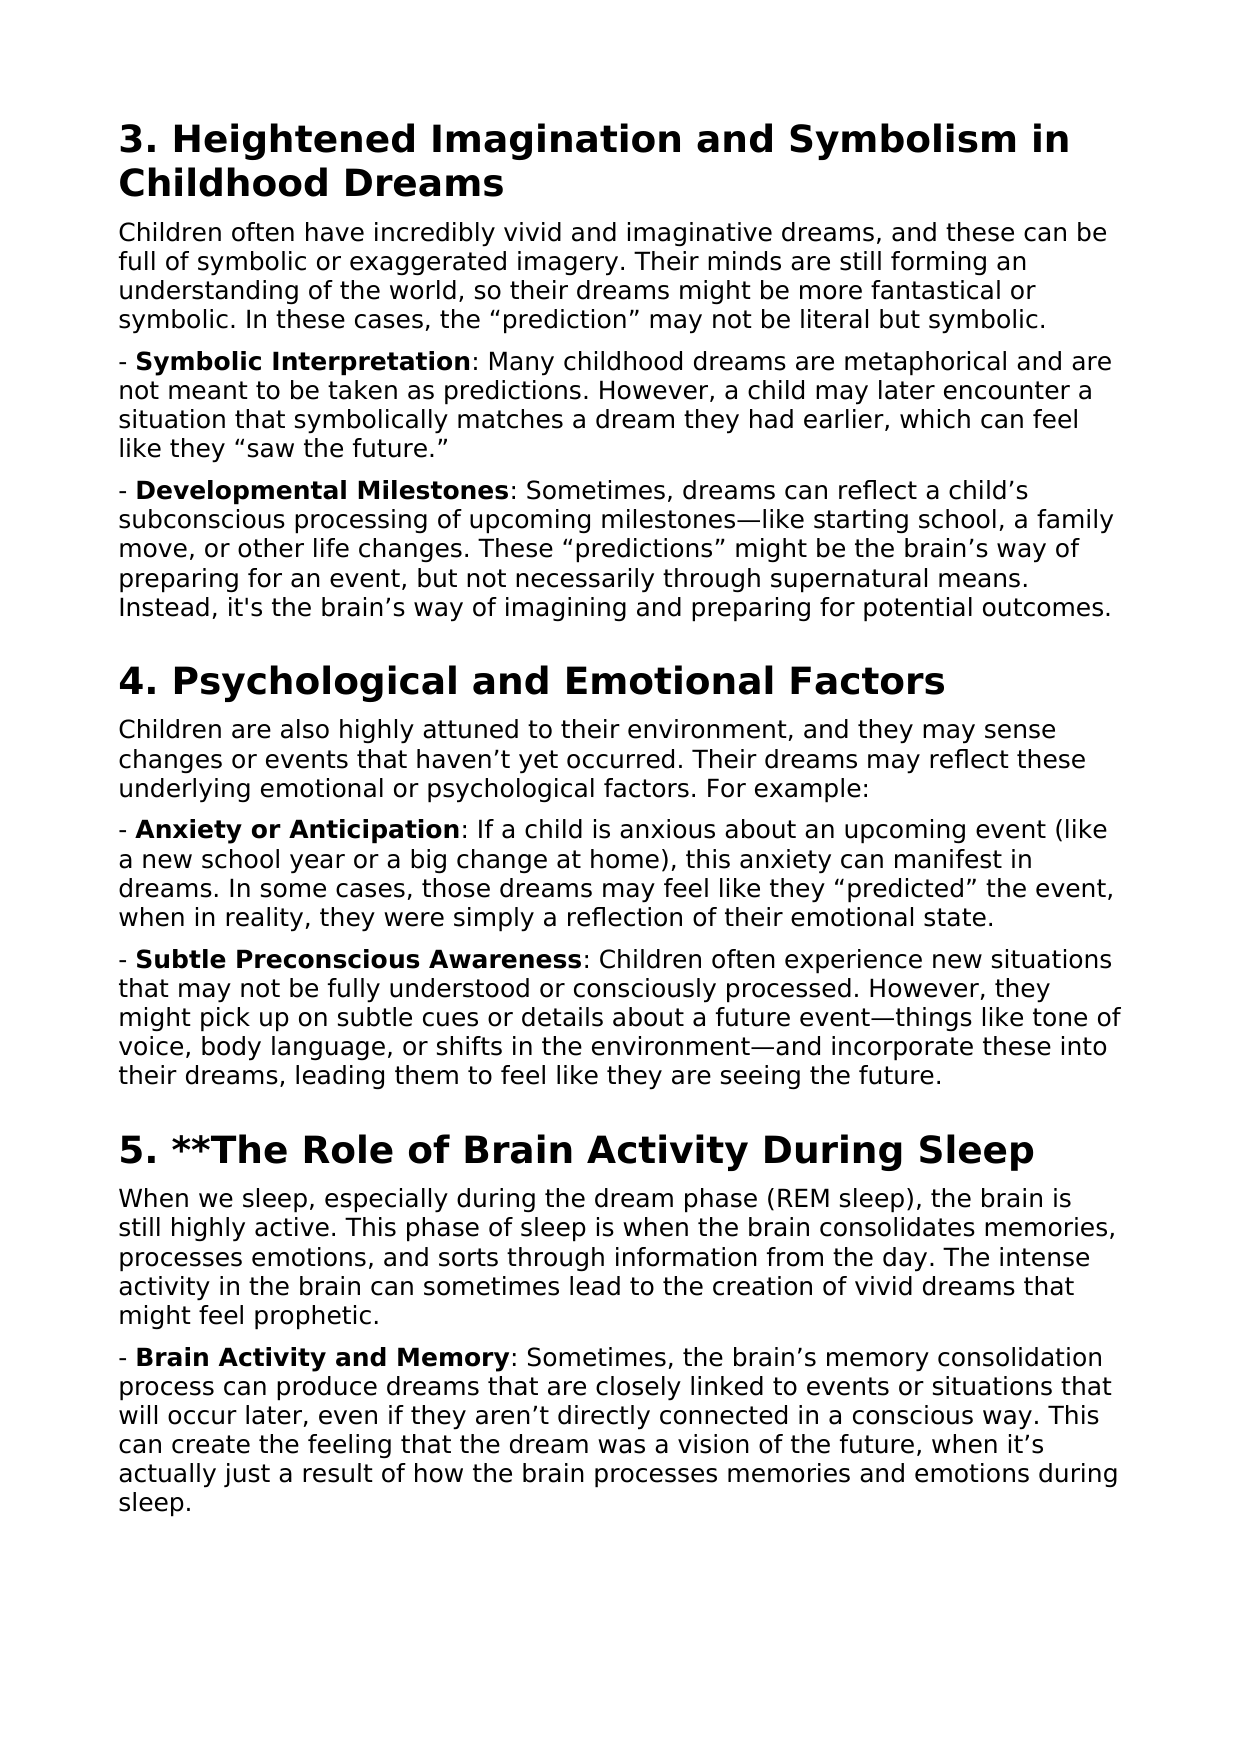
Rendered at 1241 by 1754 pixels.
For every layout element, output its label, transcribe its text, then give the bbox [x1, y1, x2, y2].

subtitle 5. **The Role of Brain Activity During Sleep [118, 1128, 1122, 1172]
text When we sleep, especially during the dream phase (REM sleep), the brain is still highly active. This phase of sleep is when the brain consolidates memories, processes emotions, and sorts through information from the day. The intense activity in the brain can sometimes lead to the creation of vivid dreams that might feel prophetic. [118, 1184, 1122, 1330]
text - Brain Activity and Memory: Sometimes, the brain’s memory consolidation process can produce dreams that are closely linked to events or situations that will occur later, even if they aren’t directly connected in a conscious way. This can create the feeling that the dream was a vision of the future, when it’s actually just a result of how the brain processes memories and emotions during sleep. [118, 1343, 1122, 1518]
text Children often have incredibly vivid and imaginative dreams, and these can be full of symbolic or exaggerated imagery. Their minds are still forming an understanding of the world, so their dreams might be more fantastical or symbolic. In these cases, the “prediction” may not be literal but symbolic. [118, 218, 1122, 334]
text - Anxiety or Anticipation: If a child is anxious about an upcoming event (like a new school year or a big change at home), this anxiety can manifest in dreams. In some cases, those dreams may feel like they “predicted” the event, when in reality, they were simply a reflection of their emotional state. [118, 816, 1122, 932]
text - Subtle Preconscious Awareness: Children often experience new situations that may not be fully understood or consciously processed. However, they might pick up on subtle cues or details about a future event—things like tone of voice, body language, or shifts in the environment—and incorporate these into their dreams, leading them to feel like they are seeing the future. [118, 945, 1122, 1091]
subtitle 3. Heightened Imagination and Symbolism in Childhood Dreams [118, 118, 1122, 205]
text - Symbolic Interpretation: Many childhood dreams are metaphorical and are not meant to be taken as predictions. However, a child may later encounter a situation that symbolically matches a dream they had earlier, which can feel like they “saw the future.” [118, 347, 1122, 464]
text Children are also highly attuned to their environment, and they may sense changes or events that haven’t yet occurred. Their dreams may reflect these underlying emotional or psychological factors. For example: [118, 716, 1122, 803]
text - Developmental Milestones: Sometimes, dreams can reflect a child’s subconscious processing of upcoming milestones—like starting school, a family move, or other life changes. These “predictions” might be the brain’s way of preparing for an event, but not necessarily through supernatural means. Instead, it's the brain’s way of imagining and preparing for potential outcomes. [118, 476, 1122, 622]
subtitle 4. Psychological and Emotional Factors [118, 659, 1122, 703]
